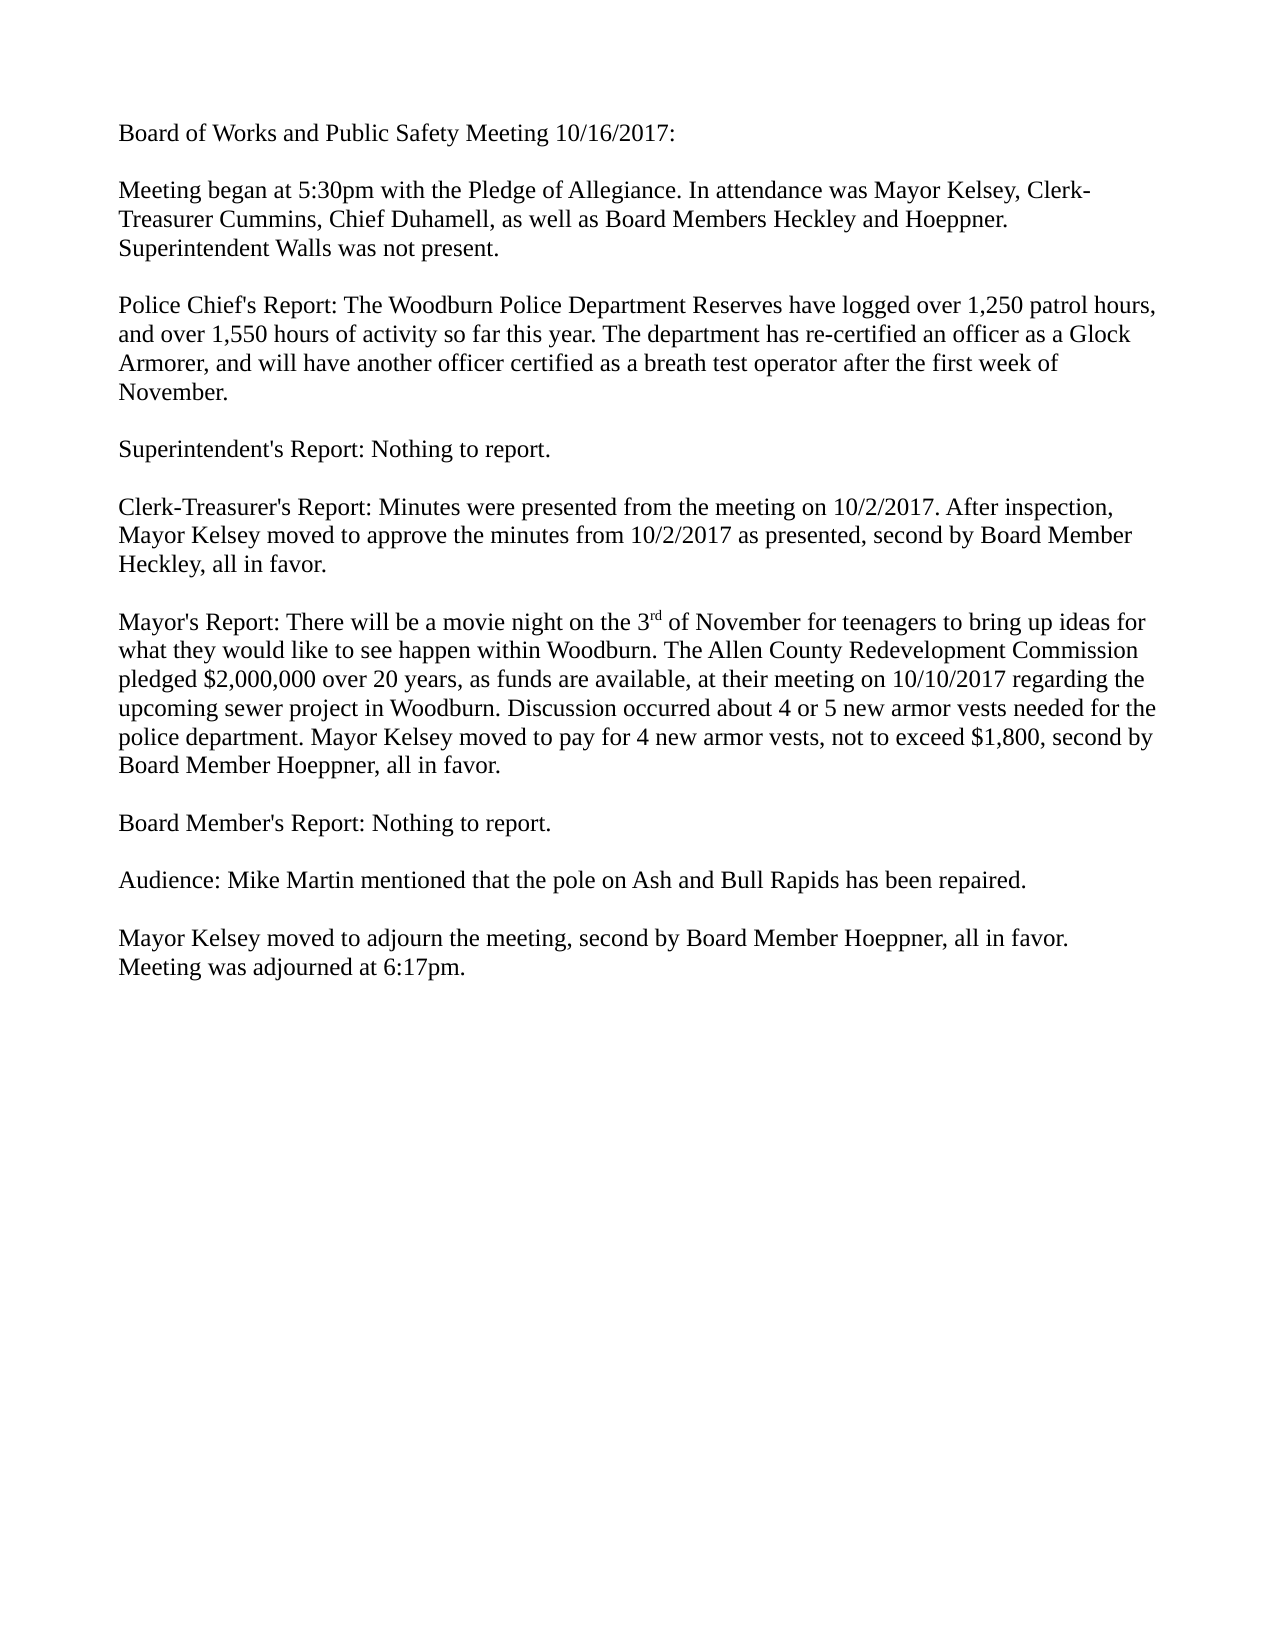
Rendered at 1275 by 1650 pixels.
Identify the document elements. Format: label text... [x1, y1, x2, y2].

text Board Member's Report: Nothing to report. [118, 808, 1157, 837]
text Superintendent's Report: Nothing to report. [118, 434, 1157, 463]
text Mayor's Report: There will be a movie night on the 3rd of November for teenagers to bring up ideas for what they would like to see happen within Woodburn. The Allen County Redevelopment Commission pledged $2,000,000 over 20 years, as funds are available, at their meeting on 10/10/2017 regarding the upcoming sewer project in Woodburn. Discussion occurred about 4 or 5 new armor vests needed for the police department. Mayor Kelsey moved to pay for 4 new armor vests, not to exceed $1,800, second by Board Member Hoeppner, all in favor. [118, 607, 1157, 779]
text Audience: Mike Martin mentioned that the pole on Ash and Bull Rapids has been repaired. [118, 866, 1157, 894]
text Mayor Kelsey moved to adjourn the meeting, second by Board Member Hoeppner, all in favor. Meeting was adjourned at 6:17pm. [118, 923, 1157, 981]
text Clerk-Treasurer's Report: Minutes were presented from the meeting on 10/2/2017. After inspection, Mayor Kelsey moved to approve the minutes from 10/2/2017 as presented, second by Board Member Heckley, all in favor. [118, 492, 1157, 578]
text Board of Works and Public Safety Meeting 10/16/2017: [118, 118, 1157, 147]
text Meeting began at 5:30pm with the Pledge of Allegiance. In attendance was Mayor Kelsey, Clerk-Treasurer Cummins, Chief Duhamell, as well as Board Members Heckley and Hoeppner. Superintendent Walls was not present. [118, 176, 1157, 262]
text Police Chief's Report: The Woodburn Police Department Reserves have logged over 1,250 patrol hours, and over 1,550 hours of activity so far this year. The department has re-certified an officer as a Glock Armorer, and will have another officer certified as a breath test operator after the first week of November. [118, 291, 1157, 406]
